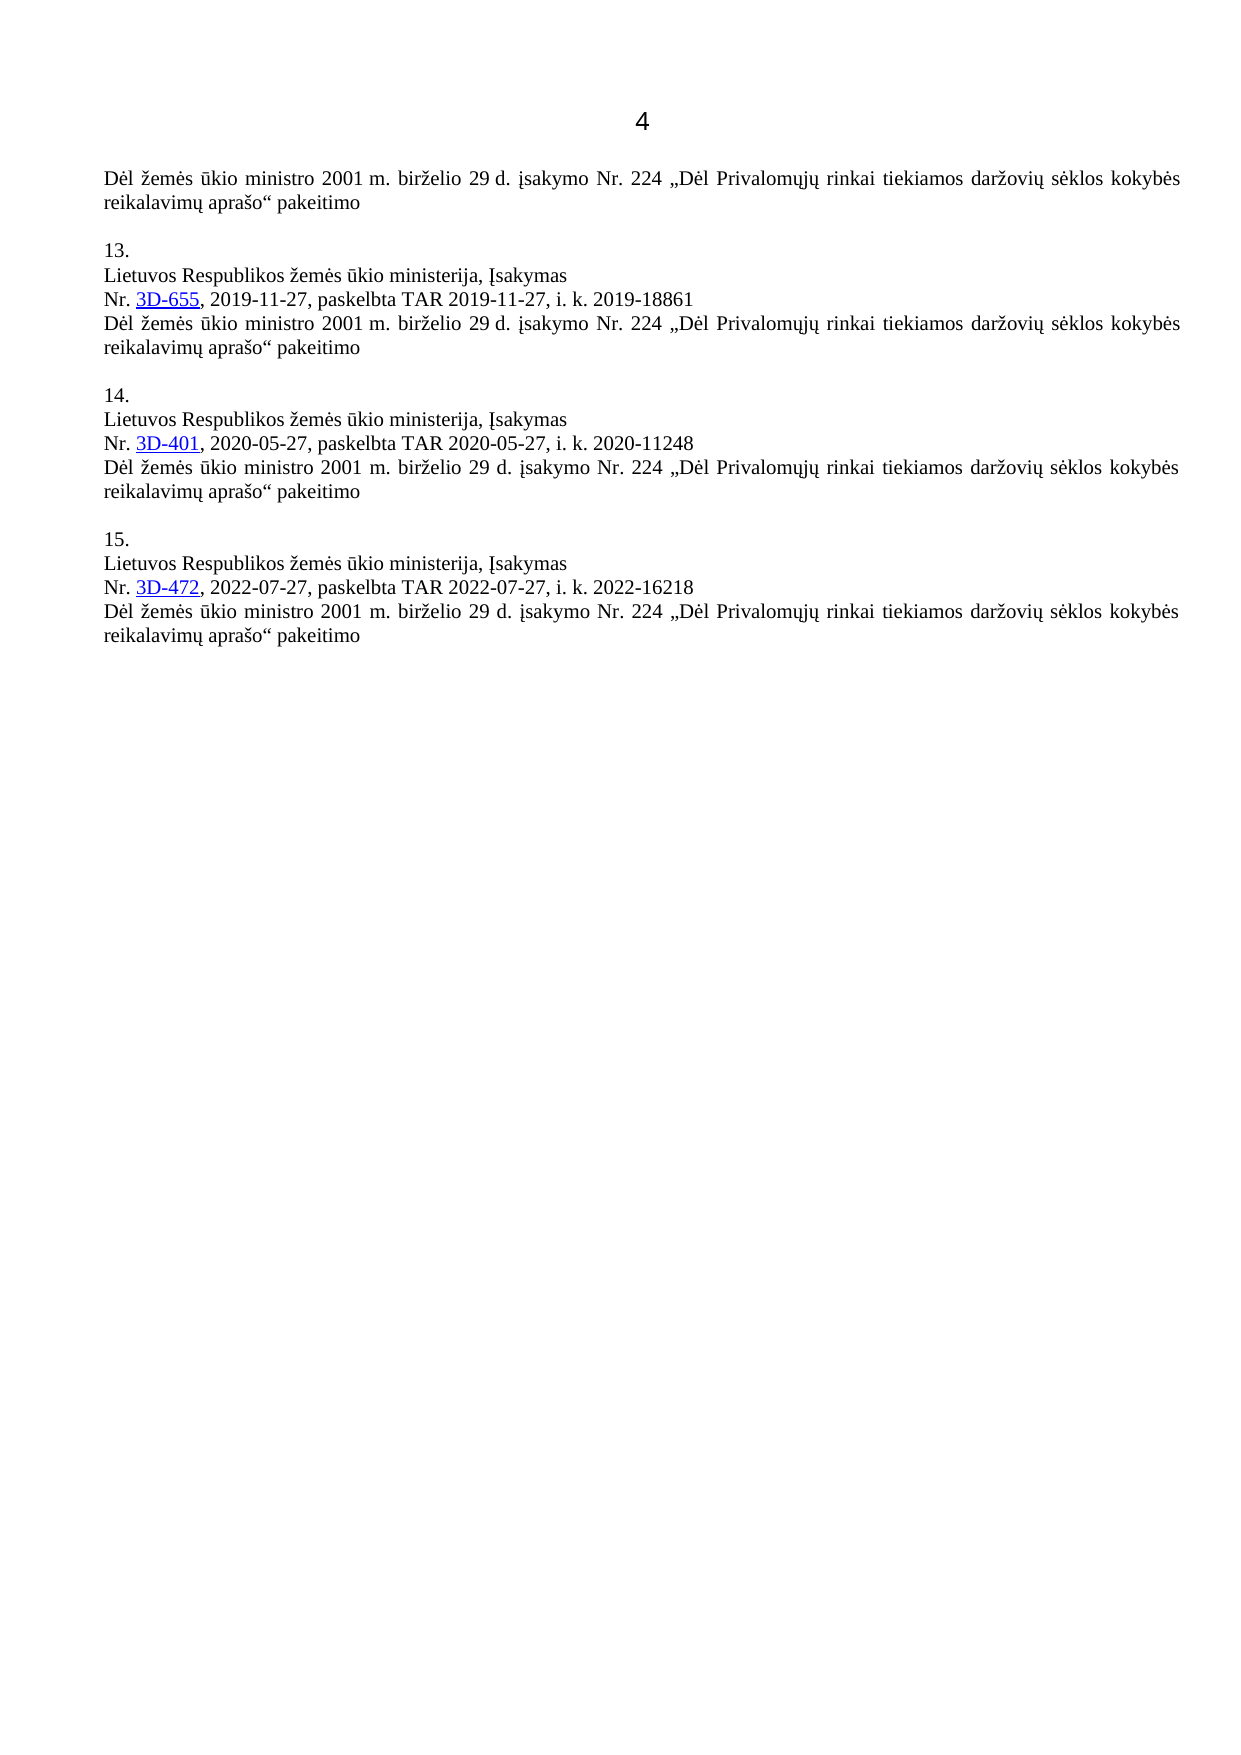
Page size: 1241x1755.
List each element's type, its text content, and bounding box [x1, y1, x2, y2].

text Dėl žemės ūkio ministro 2001 m. birželio 29 d. įsakymo Nr. 224 „Dėl Privalomųjų rinkai tiekiamos daržovių sėklos kokybės reikalavimų aprašo“ pakeitimo [103, 311, 1181, 359]
text Nr. 3D-472, 2022-07-27, paskelbta TAR 2022-07-27, i. k. 2022-16218 [103, 575, 1181, 599]
text 15. [103, 527, 1181, 551]
text Lietuvos Respublikos žemės ūkio ministerija, Įsakymas [103, 407, 1181, 431]
text 13. [103, 238, 1181, 262]
text Dėl žemės ūkio ministro 2001 m. birželio 29 d. įsakymo Nr. 224 „Dėl Privalomųjų rinkai tiekiamos daržovių sėklos kokybės reikalavimų aprašo“ pakeitimo [103, 166, 1181, 214]
text Lietuvos Respublikos žemės ūkio ministerija, Įsakymas [103, 262, 1181, 287]
text Lietuvos Respublikos žemės ūkio ministerija, Įsakymas [103, 551, 1181, 575]
text 14. [103, 383, 1181, 407]
text Dėl žemės ūkio ministro 2001 m. birželio 29 d. įsakymo Nr. 224 „Dėl Privalomųjų rinkai tiekiamos daržovių sėklos kokybės reikalavimų aprašo“ pakeitimo [103, 599, 1181, 647]
text Nr. 3D-655, 2019-11-27, paskelbta TAR 2019-11-27, i. k. 2019-18861 [103, 287, 1181, 311]
text Dėl žemės ūkio ministro 2001 m. birželio 29 d. įsakymo Nr. 224 „Dėl Privalomųjų rinkai tiekiamos daržovių sėklos kokybės reikalavimų aprašo“ pakeitimo [103, 455, 1181, 503]
text Nr. 3D-401, 2020-05-27, paskelbta TAR 2020-05-27, i. k. 2020-11248 [103, 431, 1181, 455]
